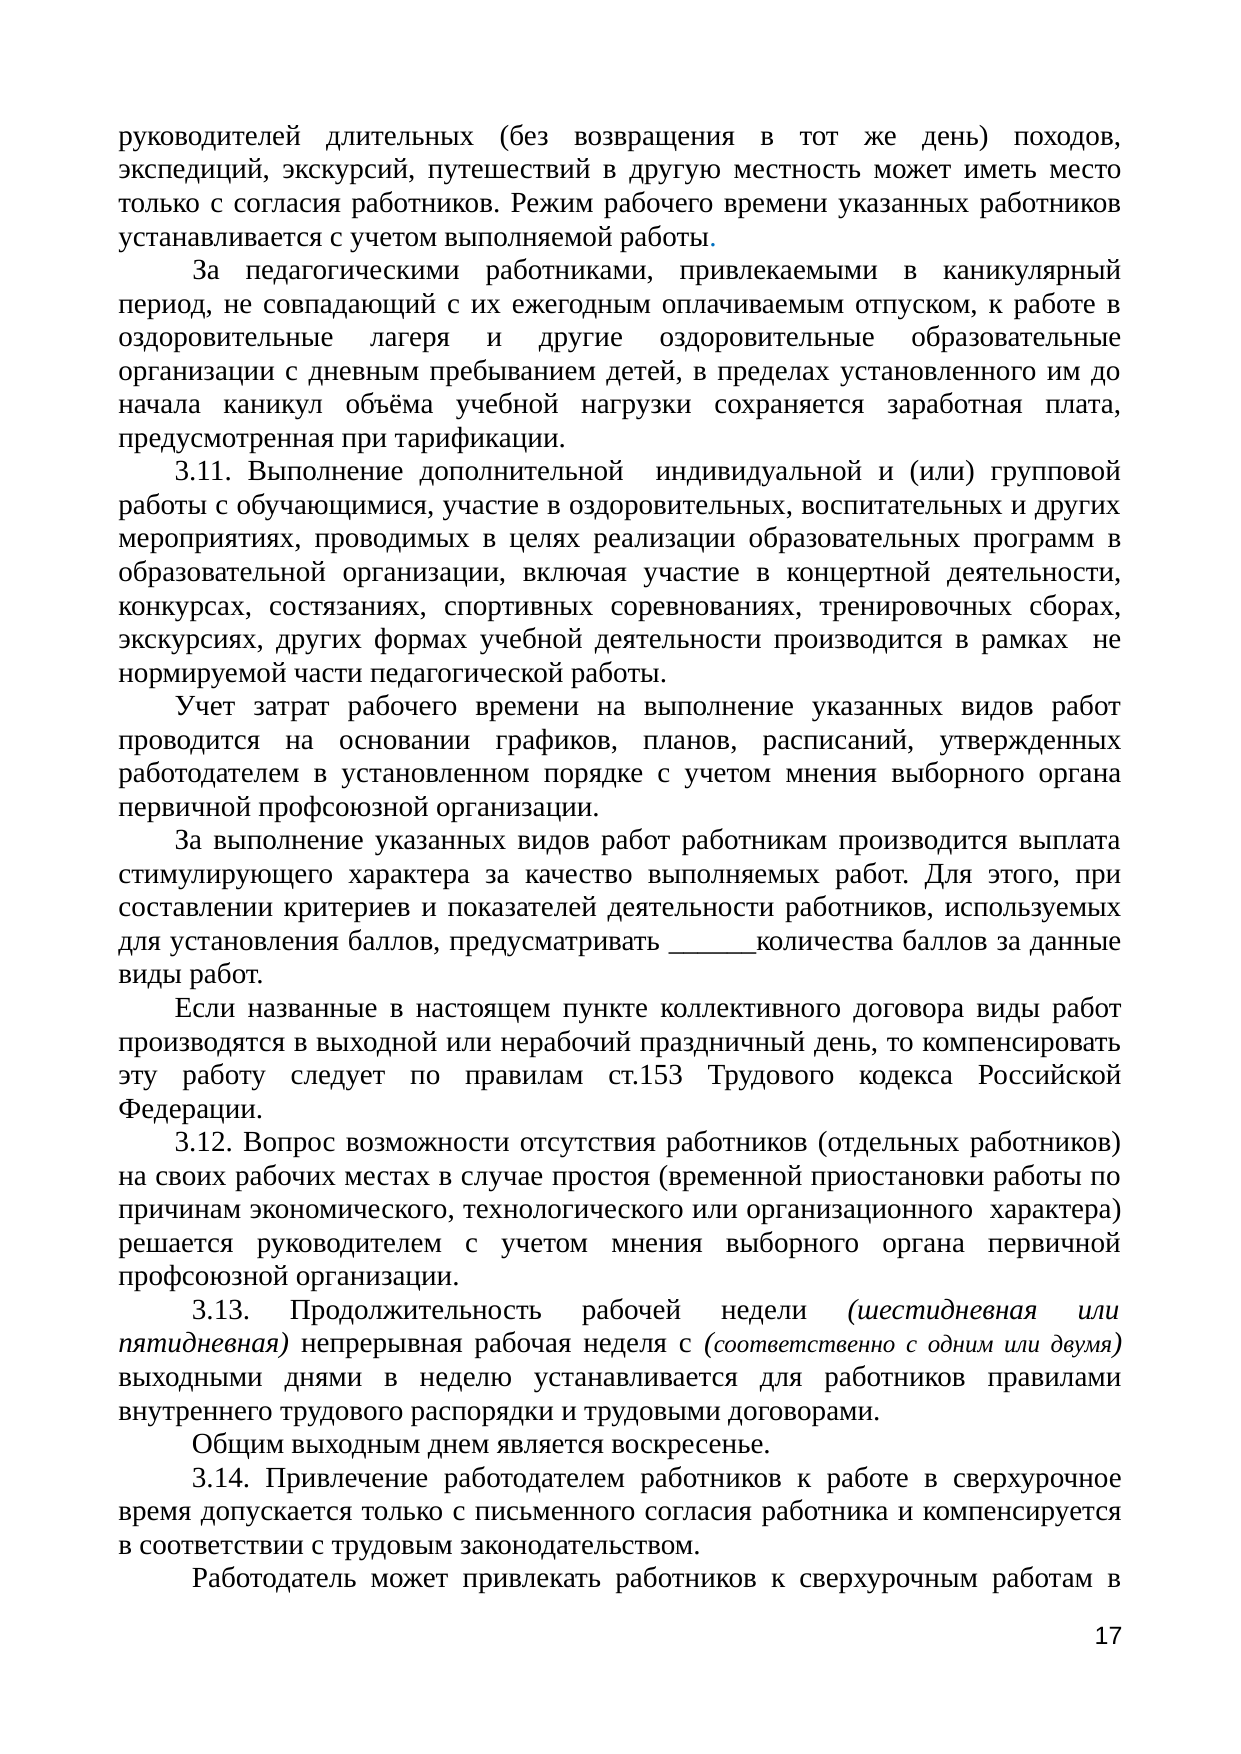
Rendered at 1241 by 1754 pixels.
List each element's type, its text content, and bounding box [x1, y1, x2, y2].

text За педагогическими работниками, привлекаемыми в каникулярный период, не совпадающий с их ежегодным оплачиваемым отпуском, к работе в оздоровительные лагеря и другие оздоровительные образовательные организации с дневным пребыванием детей, в пределах установленного им до начала каникул объёма учебной нагрузки сохраняется заработная плата, предусмотренная при тарификации. [118, 252, 1122, 453]
text Работодатель может привлекать работников к сверхурочным работам в [118, 1560, 1122, 1594]
text Если названные в настоящем пункте коллективного договора виды работ производятся в выходной или нерабочий праздничный день, то компенсировать эту работу следует по правилам ст.153 Трудового кодекса Российской Федерации. [118, 990, 1122, 1124]
text 3.11. Выполнение дополнительной индивидуальной и (или) групповой работы с обучающимися, участие в оздоровительных, воспитательных и других мероприятиях, проводимых в целях реализации образовательных программ в образовательной организации, включая участие в концертной деятельности, конкурсах, состязаниях, спортивных соревнованиях, тренировочных сборах, экскурсиях, других формах учебной деятельности производится в рамках не нормируемой части педагогической работы. [118, 453, 1122, 688]
text руководителей длительных (без возвращения в тот же день) походов, экспедиций, экскурсий, путешествий в другую местность может иметь место только с согласия работников. Режим рабочего времени указанных работников устанавливается с учетом выполняемой работы. [118, 118, 1122, 252]
text 3.12. Вопрос возможности отсутствия работников (отдельных работников) на своих рабочих местах в случае простоя (временной приостановки работы по причинам экономического, технологического или организационного характера) решается руководителем с учетом мнения выборного органа первичной профсоюзной организации. [118, 1124, 1122, 1292]
text За выполнение указанных видов работ работникам производится выплата стимулирующего характера за качество выполняемых работ. Для этого, при составлении критериев и показателей деятельности работников, используемых для установления баллов, предусматривать ______количества баллов за данные виды работ. [118, 822, 1122, 990]
text 3.14. Привлечение работодателем работников к работе в сверхурочное время допускается только с письменного согласия работника и компенсируется в соответствии с трудовым законодательством. [118, 1460, 1122, 1560]
text Общим выходным днем является воскресенье. [118, 1426, 1122, 1460]
text Учет затрат рабочего времени на выполнение указанных видов работ проводится на основании графиков, планов, расписаний, утвержденных работодателем в установленном порядке с учетом мнения выборного органа первичной профсоюзной организации. [118, 688, 1122, 822]
text 3.13. Продолжительность рабочей недели (шестидневная или пятидневная) непрерывная рабочая неделя с (соответственно с одним или двумя) выходными днями в неделю устанавливается для работников правилами внутреннего трудового распорядки и трудовыми договорами. [118, 1292, 1122, 1426]
